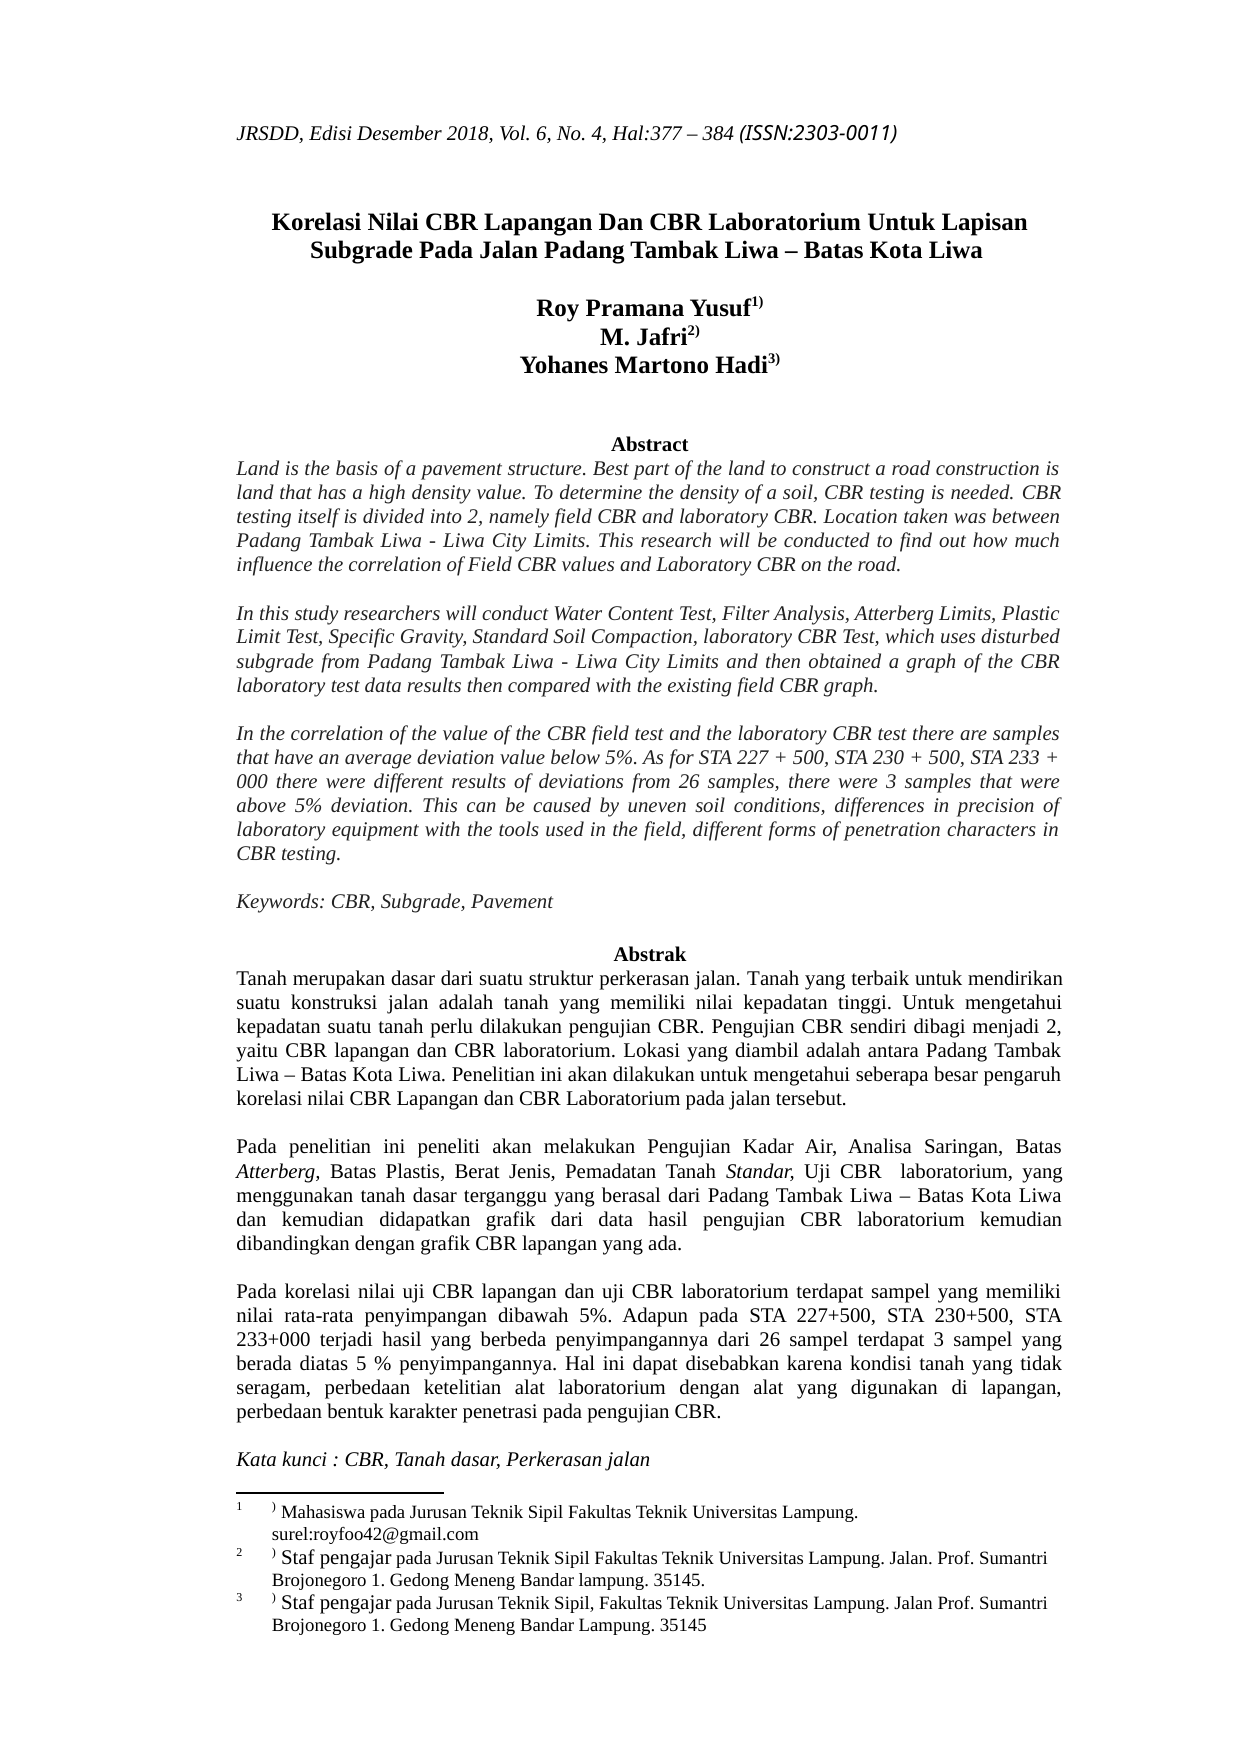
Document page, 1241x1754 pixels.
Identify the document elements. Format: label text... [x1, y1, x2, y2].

text In the correlation of the value of the CBR field test and the laboratory CBR test there are samples that have an average deviation value below 5%. As for STA 227 + 500, STA 230 + 500, STA 233 + 000 there were different results of deviations from 26 samples, there were 3 samples that were above 5% deviation. This can be caused by uneven soil conditions, differences in precision of laboratory equipment with the tools used in the field, different forms of penetration characters in CBR testing. [236, 721, 1063, 865]
text M. Jafri) [236, 322, 1063, 350]
text Pada korelasi nilai uji CBR lapangan dan uji CBR laboratorium terdapat sampel yang memiliki nilai rata-rata penyimpangan dibawah 5%. Adapun pada STA 227+500, STA 230+500, STA 233+000 terjadi hasil yang berbeda penyimpangannya dari 26 sampel terdapat 3 sampel yang berada diatas 5 % penyimpangannya. Hal ini dapat disebabkan karena kondisi tanah yang tidak seragam, perbedaan ketelitian alat laboratorium dengan alat yang digunakan di lapangan, perbedaan bentuk karakter penetrasi pada pengujian CBR. [236, 1279, 1063, 1423]
text Pada penelitian ini peneliti akan melakukan Pengujian Kadar Air, Analisa Saringan, Batas Atterberg, Batas Plastis, Berat Jenis, Pemadatan Tanah Standar, Uji CBR laboratorium, yang menggunakan tanah dasar terganggu yang berasal dari Padang Tambak Liwa – Batas Kota Liwa dan kemudian didapatkan grafik dari data hasil pengujian CBR laboratorium kemudian dibandingkan dengan grafik CBR lapangan yang ada. [236, 1134, 1063, 1255]
text Abstract [236, 432, 1063, 456]
text Yohanes Martono Hadi) [236, 350, 1063, 379]
text ) Staf pengajar pada Jurusan Teknik Sipil, Fakultas Teknik Universitas Lampung. Jalan Prof. Sumantri Brojonegoro 1. Gedong Meneng Bandar Lampung. 35145 [236, 1590, 1063, 1636]
text Tanah merupakan dasar dari suatu struktur perkerasan jalan. Tanah yang terbaik untuk mendirikan suatu konstruksi jalan adalah tanah yang memiliki nilai kepadatan tinggi. Untuk mengetahui kepadatan suatu tanah perlu dilakukan pengujian CBR. Pengujian CBR sendiri dibagi menjadi 2, yaitu CBR lapangan dan CBR laboratorium. Lokasi yang diambil adalah antara Padang Tambak Liwa – Batas Kota Liwa. Penelitian ini akan dilakukan untuk mengetahui seberapa besar pengaruh korelasi nilai CBR Lapangan dan CBR Laboratorium pada jalan tersebut. [236, 966, 1063, 1110]
text Roy Pramana Yusuf) [236, 293, 1063, 322]
text ) Mahasiswa pada Jurusan Teknik Sipil Fakultas Teknik Universitas Lampung. surel:royfoo42@gmail.com [236, 1499, 1063, 1544]
text Keywords: CBR, Subgrade, Pavement [236, 889, 1063, 913]
text ) Staf pengajar pada Jurusan Teknik Sipil Fakultas Teknik Universitas Lampung. Jalan. Prof. Sumantri Brojonegoro 1. Gedong Meneng Bandar lampung. 35145. [236, 1544, 1063, 1590]
text Kata kunci : CBR, Tanah dasar, Perkerasan jalan [236, 1447, 1063, 1471]
text In this study researchers will conduct Water Content Test, Filter Analysis, Atterberg Limits, Plastic Limit Test, Specific Gravity, Standard Soil Compaction, laboratory CBR Test, which uses disturbed subgrade from Padang Tambak Liwa - Liwa City Limits and then obtained a graph of the CBR laboratory test data results then compared with the existing field CBR graph. [236, 600, 1063, 697]
text Land is the basis of a pavement structure. Best part of the land to construct a road construction is land that has a high density value. To determine the density of a soil, CBR testing is needed. CBR testing itself is divided into 2, namely field CBR and laboratory CBR. Location taken was between Padang Tambak Liwa - Liwa City Limits. This research will be conducted to find out how much influence the correlation of Field CBR values and Laboratory CBR on the road. [236, 456, 1063, 576]
text Abstrak [236, 942, 1063, 966]
text Korelasi Nilai CBR Lapangan Dan CBR Laboratorium Untuk Lapisan Subgrade Pada Jalan Padang Tambak Liwa – Batas Kota Liwa [236, 207, 1063, 264]
